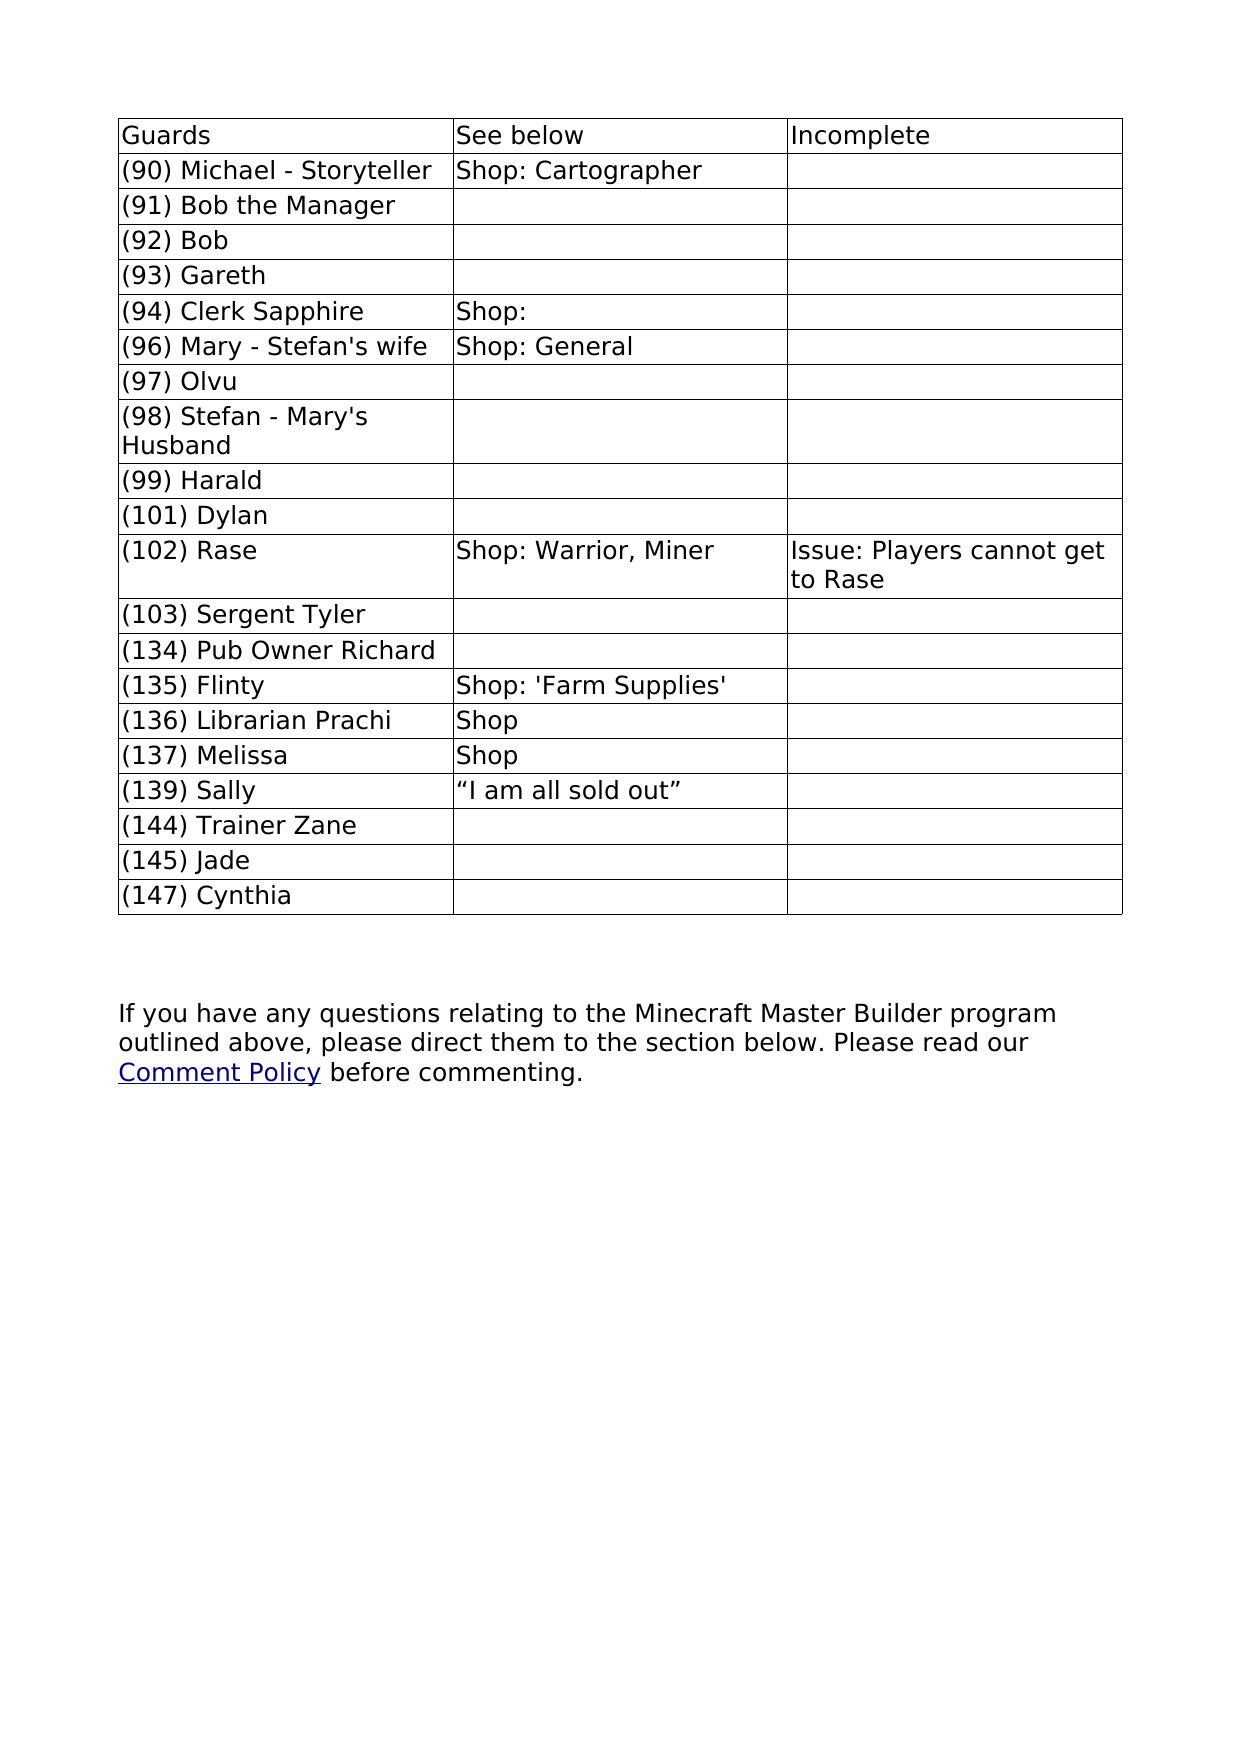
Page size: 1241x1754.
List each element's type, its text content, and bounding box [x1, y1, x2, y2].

table_cell [788, 400, 1122, 463]
table_cell [454, 400, 787, 463]
table_cell (96) Mary - Stefan's wife [119, 330, 453, 364]
table_cell Shop: [454, 295, 787, 329]
table_cell Issue: Players cannot get to Rase [788, 535, 1122, 598]
table_cell [788, 739, 1122, 773]
table_cell Incomplete [788, 119, 1122, 153]
table_cell (147) Cynthia [119, 880, 453, 914]
table_cell (137) Melissa [119, 739, 453, 773]
table_cell [788, 809, 1122, 843]
table_cell (134) Pub Owner Richard [119, 634, 453, 668]
table_cell [788, 225, 1122, 258]
table_cell (144) Trainer Zane [119, 809, 453, 843]
table_cell [788, 634, 1122, 668]
table_cell (136) Librarian Prachi [119, 704, 453, 738]
table_cell (135) Flinty [119, 669, 453, 703]
table_cell [788, 295, 1122, 329]
table_cell (94) Clerk Sapphire [119, 295, 453, 329]
table_cell [788, 365, 1122, 399]
table_cell Shop: Warrior, Miner [454, 535, 787, 598]
table_cell (98) Stefan - Mary's Husband [119, 400, 453, 463]
table_cell [788, 260, 1122, 294]
table_cell “I am all sold out” [454, 774, 787, 808]
table_cell [454, 599, 787, 633]
table_cell [454, 634, 787, 668]
table_cell Shop [454, 739, 787, 773]
table_cell [454, 464, 787, 498]
table_cell [454, 809, 787, 843]
table_cell [788, 845, 1122, 878]
table_cell [788, 499, 1122, 533]
text If you have any questions relating to the Minecraft Master Builder program outlined above, please direct them to the section below. Please read our Comment Policy before commenting. [118, 999, 1122, 1087]
table_cell [788, 880, 1122, 914]
table_cell [788, 464, 1122, 498]
table_cell [788, 189, 1122, 223]
table_cell [788, 330, 1122, 364]
table_cell (93) Gareth [119, 260, 453, 294]
table_cell (103) Sergent Tyler [119, 599, 453, 633]
table_cell [788, 154, 1122, 188]
table_cell [788, 669, 1122, 703]
table_cell Shop [454, 704, 787, 738]
table_cell [454, 365, 787, 399]
table_cell (99) Harald [119, 464, 453, 498]
table_cell [788, 774, 1122, 808]
table_cell [454, 845, 787, 878]
table_cell [454, 880, 787, 914]
table_cell Shop: General [454, 330, 787, 364]
table_cell (90) Michael - Storyteller [119, 154, 453, 188]
table_cell [454, 225, 787, 258]
table_cell (101) Dylan [119, 499, 453, 533]
table_cell [454, 499, 787, 533]
table_cell (145) Jade [119, 845, 453, 878]
table_cell Shop: Cartographer [454, 154, 787, 188]
table_cell (91) Bob the Manager [119, 189, 453, 223]
table_cell [788, 599, 1122, 633]
table_cell [788, 704, 1122, 738]
table_cell (102) Rase [119, 535, 453, 598]
table_cell [454, 189, 787, 223]
table_cell See below [454, 119, 787, 153]
table_cell (92) Bob [119, 225, 453, 258]
table_cell (139) Sally [119, 774, 453, 808]
table_cell (97) Olvu [119, 365, 453, 399]
table_cell Guards [119, 119, 453, 153]
table_cell Shop: 'Farm Supplies' [454, 669, 787, 703]
table_cell [454, 260, 787, 294]
